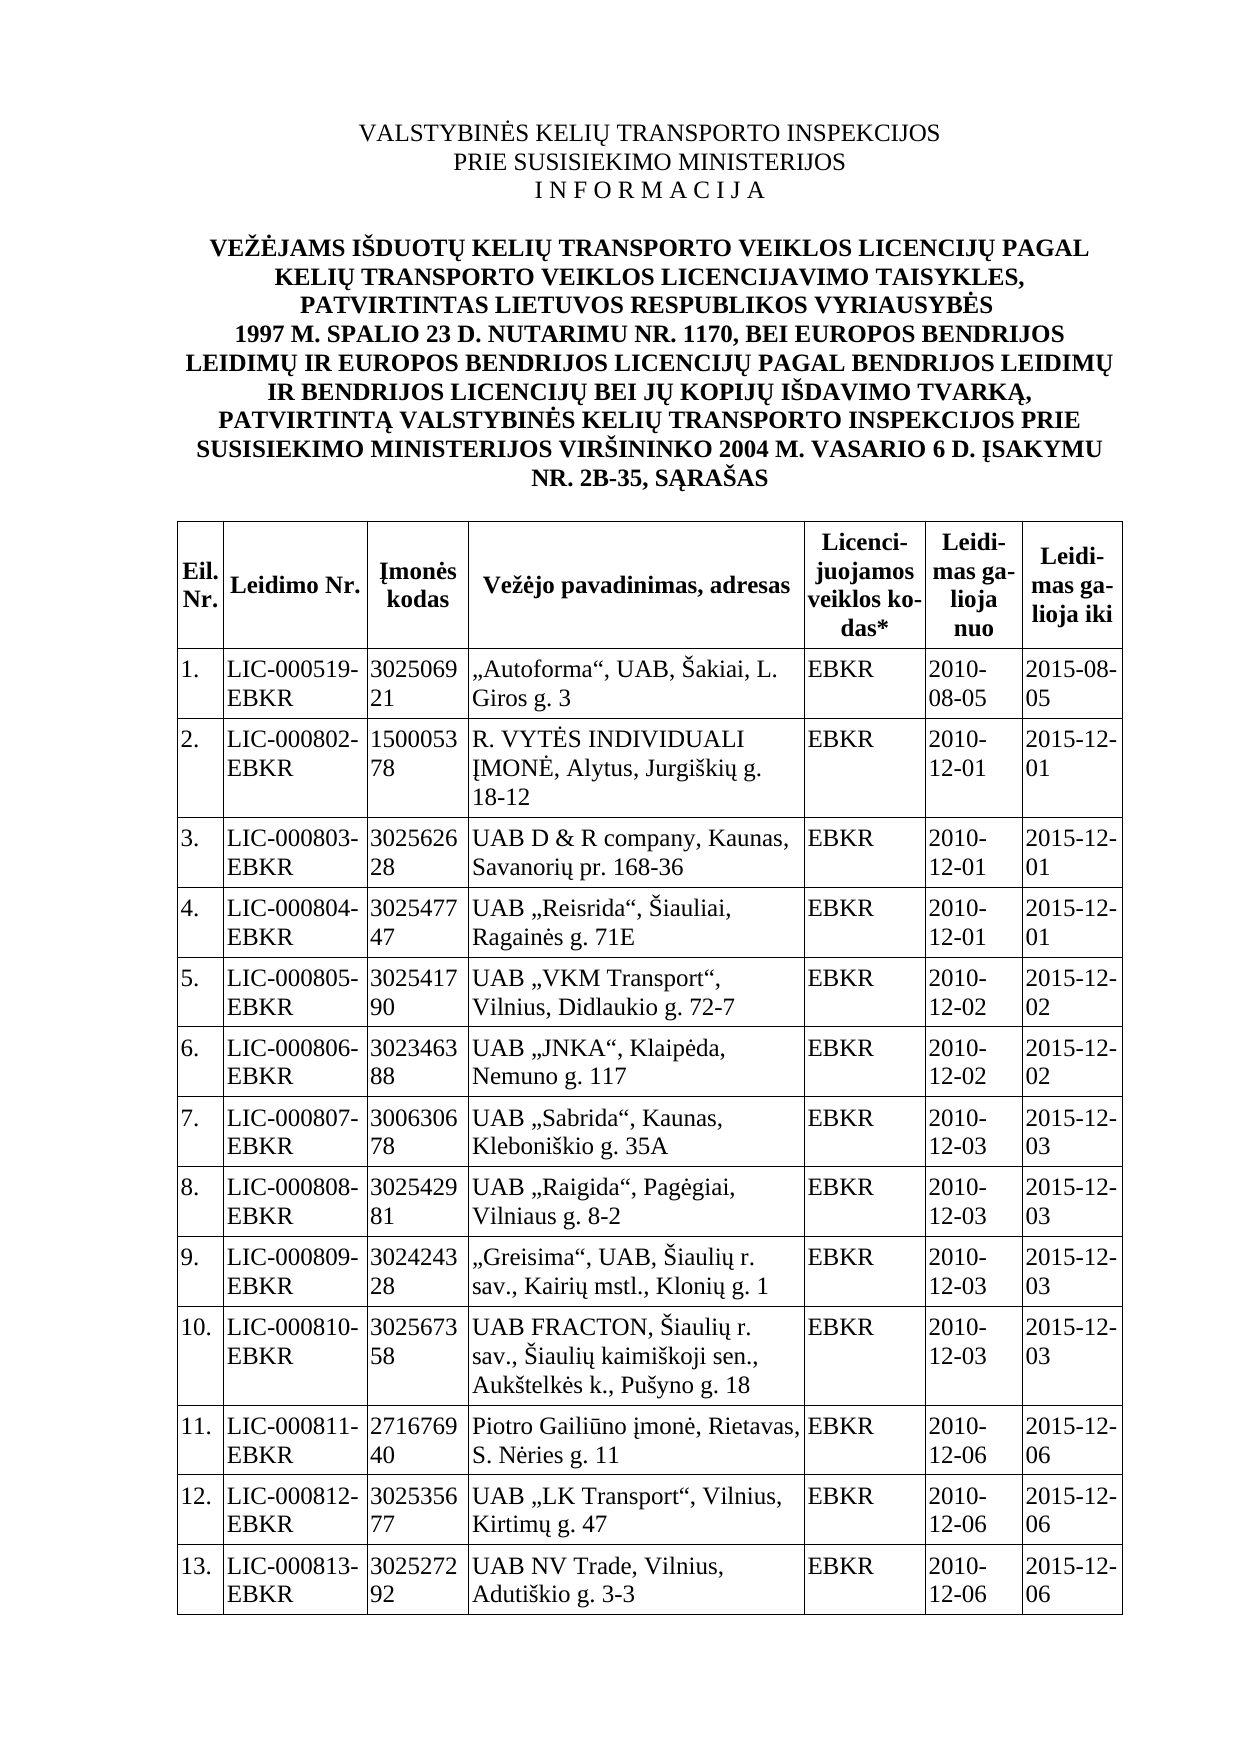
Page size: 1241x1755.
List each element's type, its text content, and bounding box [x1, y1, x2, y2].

table_cell UAB „LK Transport“, Vilnius, Kirtimų g. 47 [469, 1475, 804, 1544]
table_cell 2015-12-01 [1023, 719, 1122, 817]
table_cell 271676940 [368, 1406, 468, 1474]
table_cell 302506921 [368, 649, 468, 718]
table_cell EBKR [805, 1027, 925, 1096]
table_cell 2015-12-03 [1023, 1097, 1122, 1166]
table_cell UAB „VKM Transport“, Vilnius, Didlaukio g. 72-7 [469, 958, 804, 1026]
table_cell 2. [178, 719, 223, 817]
table_cell Piotro Gailiūno įmonė, Rietavas, S. Nėries g. 11 [469, 1406, 804, 1474]
table_cell 6. [178, 1027, 223, 1096]
table_cell EBKR [805, 1475, 925, 1544]
table_cell 302562628 [368, 818, 468, 886]
table_cell EBKR [805, 719, 925, 817]
table_cell EBKR [805, 1406, 925, 1474]
table_cell 2010-12-06 [926, 1406, 1022, 1474]
text VALSTYBINĖS KELIŲ TRANSPORTO INSPEKCIJOS [177, 118, 1122, 147]
table_cell 2015-12-06 [1023, 1545, 1122, 1614]
table_cell EBKR [805, 1545, 925, 1614]
table_cell 302541790 [368, 958, 468, 1026]
table_cell LIC-000813-EBKR [224, 1545, 367, 1614]
table_cell 2010-12-03 [926, 1307, 1022, 1404]
table_cell 2015-08-05 [1023, 649, 1122, 718]
table_header Vežėjo pavadinimas, adresas [469, 522, 804, 648]
text VEŽĖJAMS IŠDUOTŲ KELIŲ TRANSPORTO VEIKLOS LICENCIJŲ PAGAL KELIŲ TRANSPORTO VEIKLOS LICENCIJAVIMO TAISYKLES, PATVIRTINTAS LIETUVOS RESPUBLIKOS VYRIAUSYBĖS 1997 M. SPALIO 23 D. NUTARIMU NR. 1170, BEI EUROPOS BENDRIJOS LEIDIMŲ IR EUROPOS BENDRIJOS LICENCIJŲ PAGAL BENDRIJOS LEIDIMŲ IR BENDRIJOS LICENCIJŲ BEI JŲ KOPIJŲ IŠDAVIMO TVARKĄ, PATVIRTINTĄ VALSTYBINĖS KELIŲ TRANSPORTO INSPEKCIJOS PRIE SUSISIEKIMO MINISTERIJOS VIRŠININKO 2004 M. VASARIO 6 D. ĮSAKYMU NR. 2B-35, SĄRAŠAS [177, 233, 1122, 492]
table_cell 300630678 [368, 1097, 468, 1166]
table_cell EBKR [805, 649, 925, 718]
table_cell 2010-12-01 [926, 719, 1022, 817]
table_cell 4. [178, 888, 223, 956]
table_cell 302542981 [368, 1167, 468, 1236]
table_header Eil. Nr. [178, 522, 223, 648]
table_cell UAB NV Trade, Vilnius, Adutiškio g. 3-3 [469, 1545, 804, 1614]
table_cell LIC-000806-EBKR [224, 1027, 367, 1096]
table_cell LIC-000805-EBKR [224, 958, 367, 1026]
table_cell 302567358 [368, 1307, 468, 1404]
table_cell LIC-000803-EBKR [224, 818, 367, 886]
table_cell EBKR [805, 818, 925, 886]
table_cell 2015-12-02 [1023, 1027, 1122, 1096]
table_cell 302346388 [368, 1027, 468, 1096]
table_cell 2015-12-01 [1023, 888, 1122, 956]
table_cell 302547747 [368, 888, 468, 956]
table_cell UAB „JNKA“, Klaipėda, Nemuno g. 117 [469, 1027, 804, 1096]
table_cell UAB D & R company, Kaunas, Savanorių pr. 168-36 [469, 818, 804, 886]
table_cell EBKR [805, 1097, 925, 1166]
table_cell 5. [178, 958, 223, 1026]
table_cell „Autoforma“, UAB, Šakiai, L. Giros g. 3 [469, 649, 804, 718]
table_cell 2010-12-03 [926, 1097, 1022, 1166]
table_cell 2015-12-03 [1023, 1167, 1122, 1236]
table_cell UAB FRACTON, Šiaulių r. sav., Šiaulių kaimiškoji sen., Aukštelkės k., Pušyno g. 18 [469, 1307, 804, 1404]
text I N F O R M A C I J A [177, 176, 1122, 204]
table_cell 13. [178, 1545, 223, 1614]
table_cell 3. [178, 818, 223, 886]
table_cell 2010-12-02 [926, 958, 1022, 1026]
table_cell UAB „Reisrida“, Šiauliai, Ragainės g. 71E [469, 888, 804, 956]
table_cell 9. [178, 1237, 223, 1306]
table_cell EBKR [805, 888, 925, 956]
table_cell LIC-000810-EBKR [224, 1307, 367, 1404]
table_cell 2010-08-05 [926, 649, 1022, 718]
table_cell 8. [178, 1167, 223, 1236]
table_cell 2015-12-03 [1023, 1237, 1122, 1306]
table_cell 10. [178, 1307, 223, 1404]
table_cell UAB „Raigida“, Pagėgiai, Vilniaus g. 8-2 [469, 1167, 804, 1236]
table_cell UAB „Sabrida“, Kaunas, Kleboniškio g. 35A [469, 1097, 804, 1166]
table_cell 11. [178, 1406, 223, 1474]
table_cell R. VYTĖS INDIVIDUALI ĮMONĖ, Alytus, Jurgiškių g. 18-12 [469, 719, 804, 817]
table_cell LIC-000807-EBKR [224, 1097, 367, 1166]
table_cell EBKR [805, 1307, 925, 1404]
table_cell EBKR [805, 1167, 925, 1236]
table_header Lei­di­mas ga­lio­ja nuo [926, 522, 1022, 648]
table_cell 2010-12-01 [926, 888, 1022, 956]
table_cell LIC-000811-EBKR [224, 1406, 367, 1474]
table_cell 2015-12-06 [1023, 1475, 1122, 1544]
table_cell 2010-12-03 [926, 1167, 1022, 1236]
table_header Lei­di­mas ga­lio­ja iki [1023, 522, 1122, 648]
table_cell 2010-12-03 [926, 1237, 1022, 1306]
table_cell 2010-12-02 [926, 1027, 1022, 1096]
table_cell 7. [178, 1097, 223, 1166]
table_cell 2010-12-01 [926, 818, 1022, 886]
table_cell LIC-000809-EBKR [224, 1237, 367, 1306]
table_cell 150005378 [368, 719, 468, 817]
table_cell LIC-000812-EBKR [224, 1475, 367, 1544]
table_cell „Greisima“, UAB, Šiaulių r. sav., Kairių mstl., Klonių g. 1 [469, 1237, 804, 1306]
table_cell EBKR [805, 958, 925, 1026]
table_cell 12. [178, 1475, 223, 1544]
table_header Li­cen­ci­juo­ja­mos veik­los ko­das* [805, 522, 925, 648]
table_cell 2010-12-06 [926, 1475, 1022, 1544]
table_cell LIC-000802-EBKR [224, 719, 367, 817]
table_cell 2015-12-03 [1023, 1307, 1122, 1404]
table_header Įmo­nės ko­das [368, 522, 468, 648]
table_cell 302535677 [368, 1475, 468, 1544]
table_cell EBKR [805, 1237, 925, 1306]
table_cell 2015-12-01 [1023, 818, 1122, 886]
text PRIE SUSISIEKIMO MINISTERIJOS [177, 147, 1122, 176]
table_cell LIC-000808-EBKR [224, 1167, 367, 1236]
table_cell 2015-12-02 [1023, 958, 1122, 1026]
table_cell LIC-000519-EBKR [224, 649, 367, 718]
table_cell 302424328 [368, 1237, 468, 1306]
table_cell 2015-12-06 [1023, 1406, 1122, 1474]
table_cell 302527292 [368, 1545, 468, 1614]
table_cell LIC-000804-EBKR [224, 888, 367, 956]
table_cell 2010-12-06 [926, 1545, 1022, 1614]
table_cell 1. [178, 649, 223, 718]
table_header Leidimo Nr. [224, 522, 367, 648]
